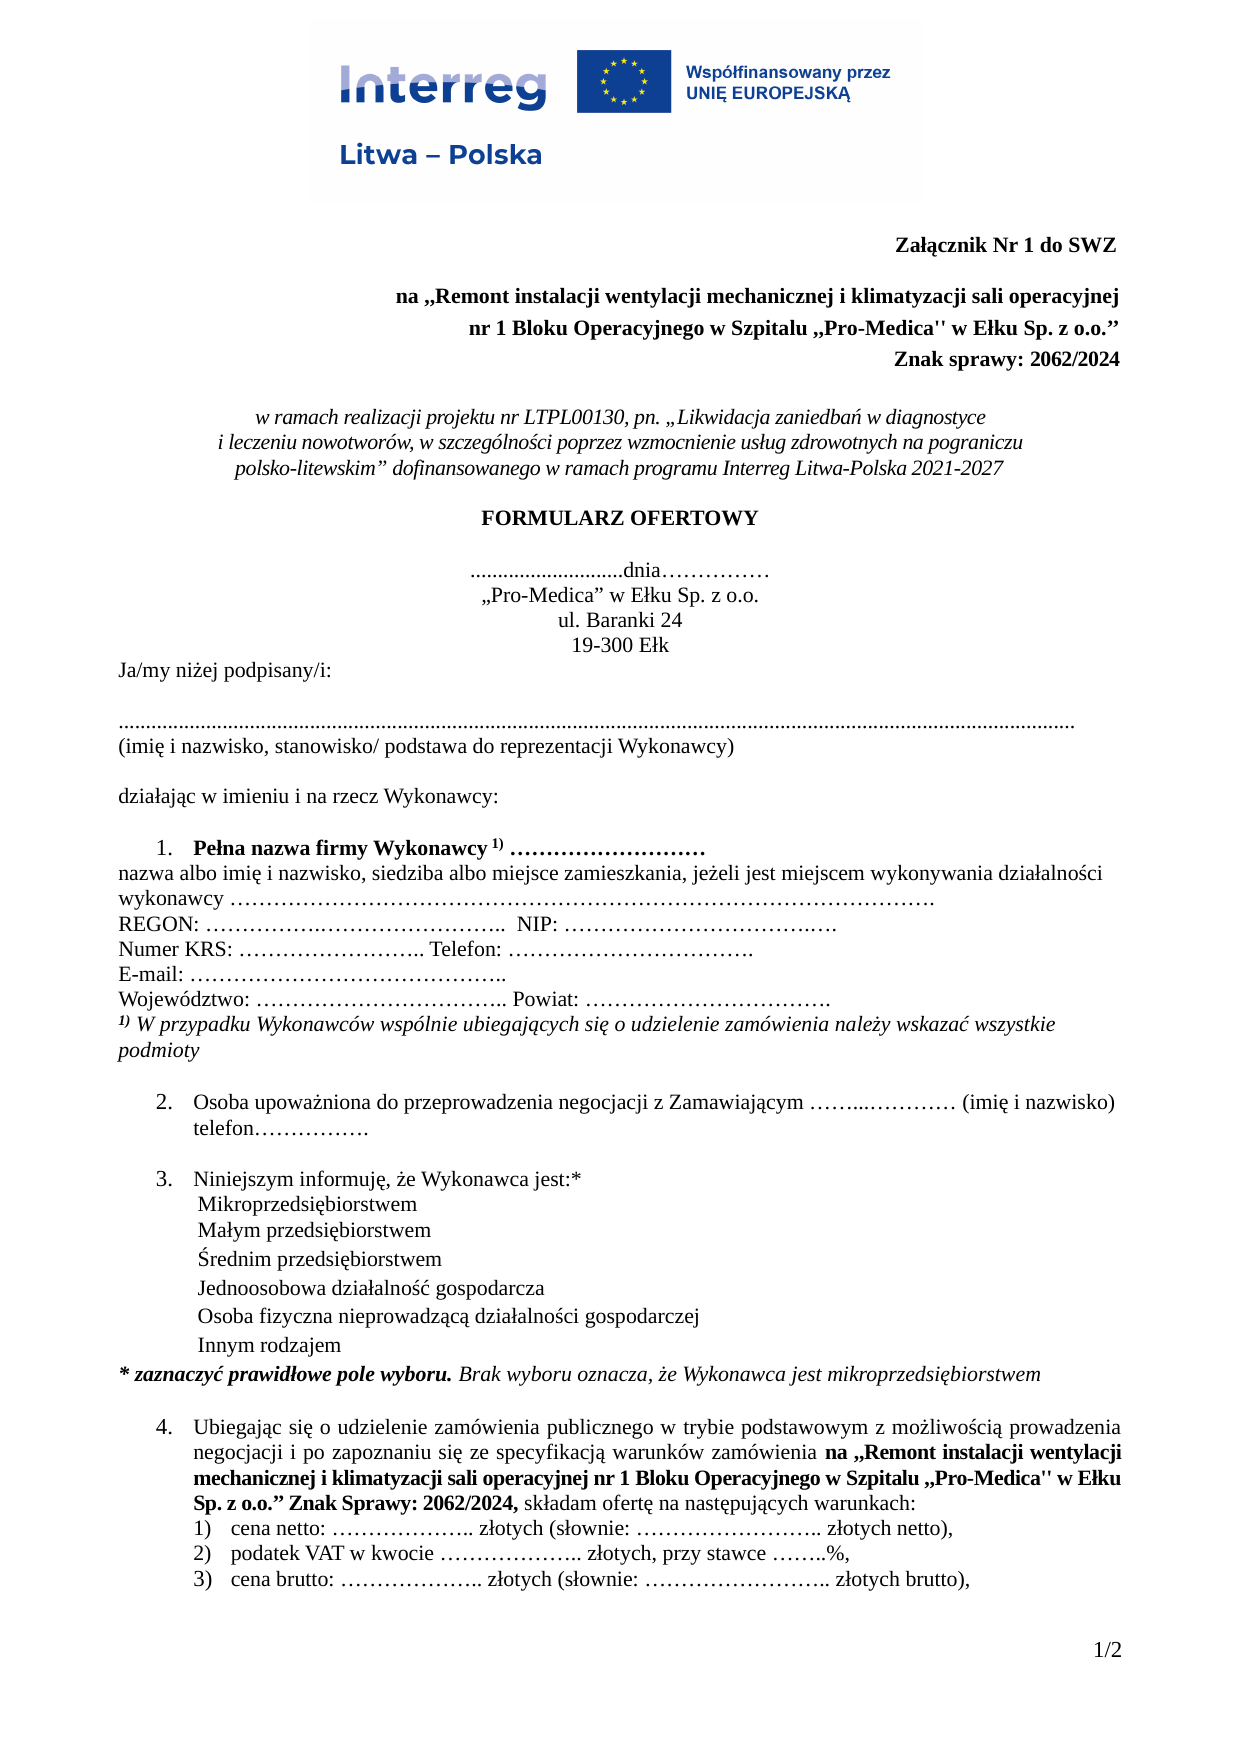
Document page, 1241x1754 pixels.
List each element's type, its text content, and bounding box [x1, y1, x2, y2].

list Niniejszym informuję, że Wykonawca jest:* [156, 1165, 1122, 1191]
list cena brutto: ……………….. złotych (słownie: …………………….. złotych brutto), [193, 1565, 1122, 1592]
text Średnim przedsiębiorstwem [118, 1246, 1122, 1271]
text Ja/my niżej podpisany/i: [118, 657, 1122, 683]
list Osoba upoważniona do przeprowadzenia negocjacji z Zamawiającym ……...………… (imię i nazwisko) telefon……………. [156, 1088, 1122, 1140]
text FORMULARZ OFERTOWY [118, 505, 1122, 557]
text Numer KRS: …………………….. Telefon: ……………………………. [118, 936, 1122, 961]
list cena netto: ……………….. złotych (słownie: …………………….. złotych netto), [193, 1515, 1122, 1540]
text „Pro-Medica” w Ełku Sp. z o.o. [118, 582, 1122, 607]
text Osoba fizyczna nieprowadzącą działalności gospodarczej [118, 1303, 1122, 1329]
text Jednoosobowa działalność gospodarcza [118, 1274, 1122, 1300]
text w ramach realizacji projektu nr LTPL00130, pn. „Likwidacja zaniedbań w diagnostyce i leczeniu nowotworów, w szczególności poprzez wzmocnienie usług zdrowotnych na pograniczu polsko-litewskim” dofinansowanego w ramach programu Interreg Litwa-Polska 2021-2027 [118, 404, 1122, 480]
text na ,,Remont instalacji wentylacji mechanicznej i klimatyzacji sali operacyjnej [118, 283, 1120, 309]
text działając w imieniu i na rzecz Wykonawcy: [118, 783, 1122, 809]
text Innym rodzajem [118, 1332, 1122, 1358]
text ............................................................................................................................................................................... [118, 708, 1122, 733]
text Znak sprawy: 2062/2024 [118, 346, 1120, 398]
text ul. Baranki 24 [118, 607, 1122, 632]
text Mikroprzedsiębiorstwem [118, 1191, 1122, 1217]
text * zaznaczyć prawidłowe pole wyboru. Brak wyboru oznacza, że Wykonawca jest mikroprzedsiębiorstwem [118, 1361, 1122, 1413]
list Pełna nazwa firmy Wykonawcy 1) ……………………… [156, 834, 1122, 860]
text nr 1 Bloku Operacyjnego w Szpitalu ,,Pro-Medica'' w Ełku Sp. z o.o.’’ [118, 315, 1120, 340]
list Ubiegając się o udzielenie zamówienia publicznego w trybie podstawowym z możliwością prowadzenia negocjacji i po zapoznaniu się ze specyfikacją warunków zamówienia na ,,Remont instalacji wentylacji mechanicznej i klimatyzacji sali operacyjnej nr 1 Bloku Operacyjnego w Szpitalu ,,Pro-Medica'' w Ełku Sp. z o.o.’’ Znak Sprawy: 2062/2024, składam ofertę na następujących warunkach: [156, 1413, 1122, 1515]
text 1) W przypadku Wykonawców wspólnie ubiegających się o udzielenie zamówienia należy wskazać wszystkie podmioty [118, 1011, 1122, 1088]
text (imię i nazwisko, stanowisko/ podstawa do reprezentacji Wykonawcy) [118, 733, 1122, 758]
text Załącznik Nr 1 do SWZ [857, 232, 1122, 257]
list podatek VAT w kwocie ……………….. złotych, przy stawce ……..%, [193, 1540, 1122, 1565]
text Województwo: …………………………….. Powiat: ……………………………. [118, 986, 1122, 1011]
text ............................dnia…………… [118, 557, 1122, 582]
text 19-300 Ełk [118, 632, 1122, 657]
text Małym przedsiębiorstwem [118, 1217, 1122, 1242]
text nazwa albo imię i nazwisko, siedziba albo miejsce zamieszkania, jeżeli jest miejscem wykonywania działalności wykonawcy ……………………………………………………………………………………. [118, 860, 1122, 911]
text REGON: …………….…………………….. NIP: …………………………….…. [118, 911, 1122, 936]
text E-mail: …………………………………….. [118, 961, 1122, 986]
